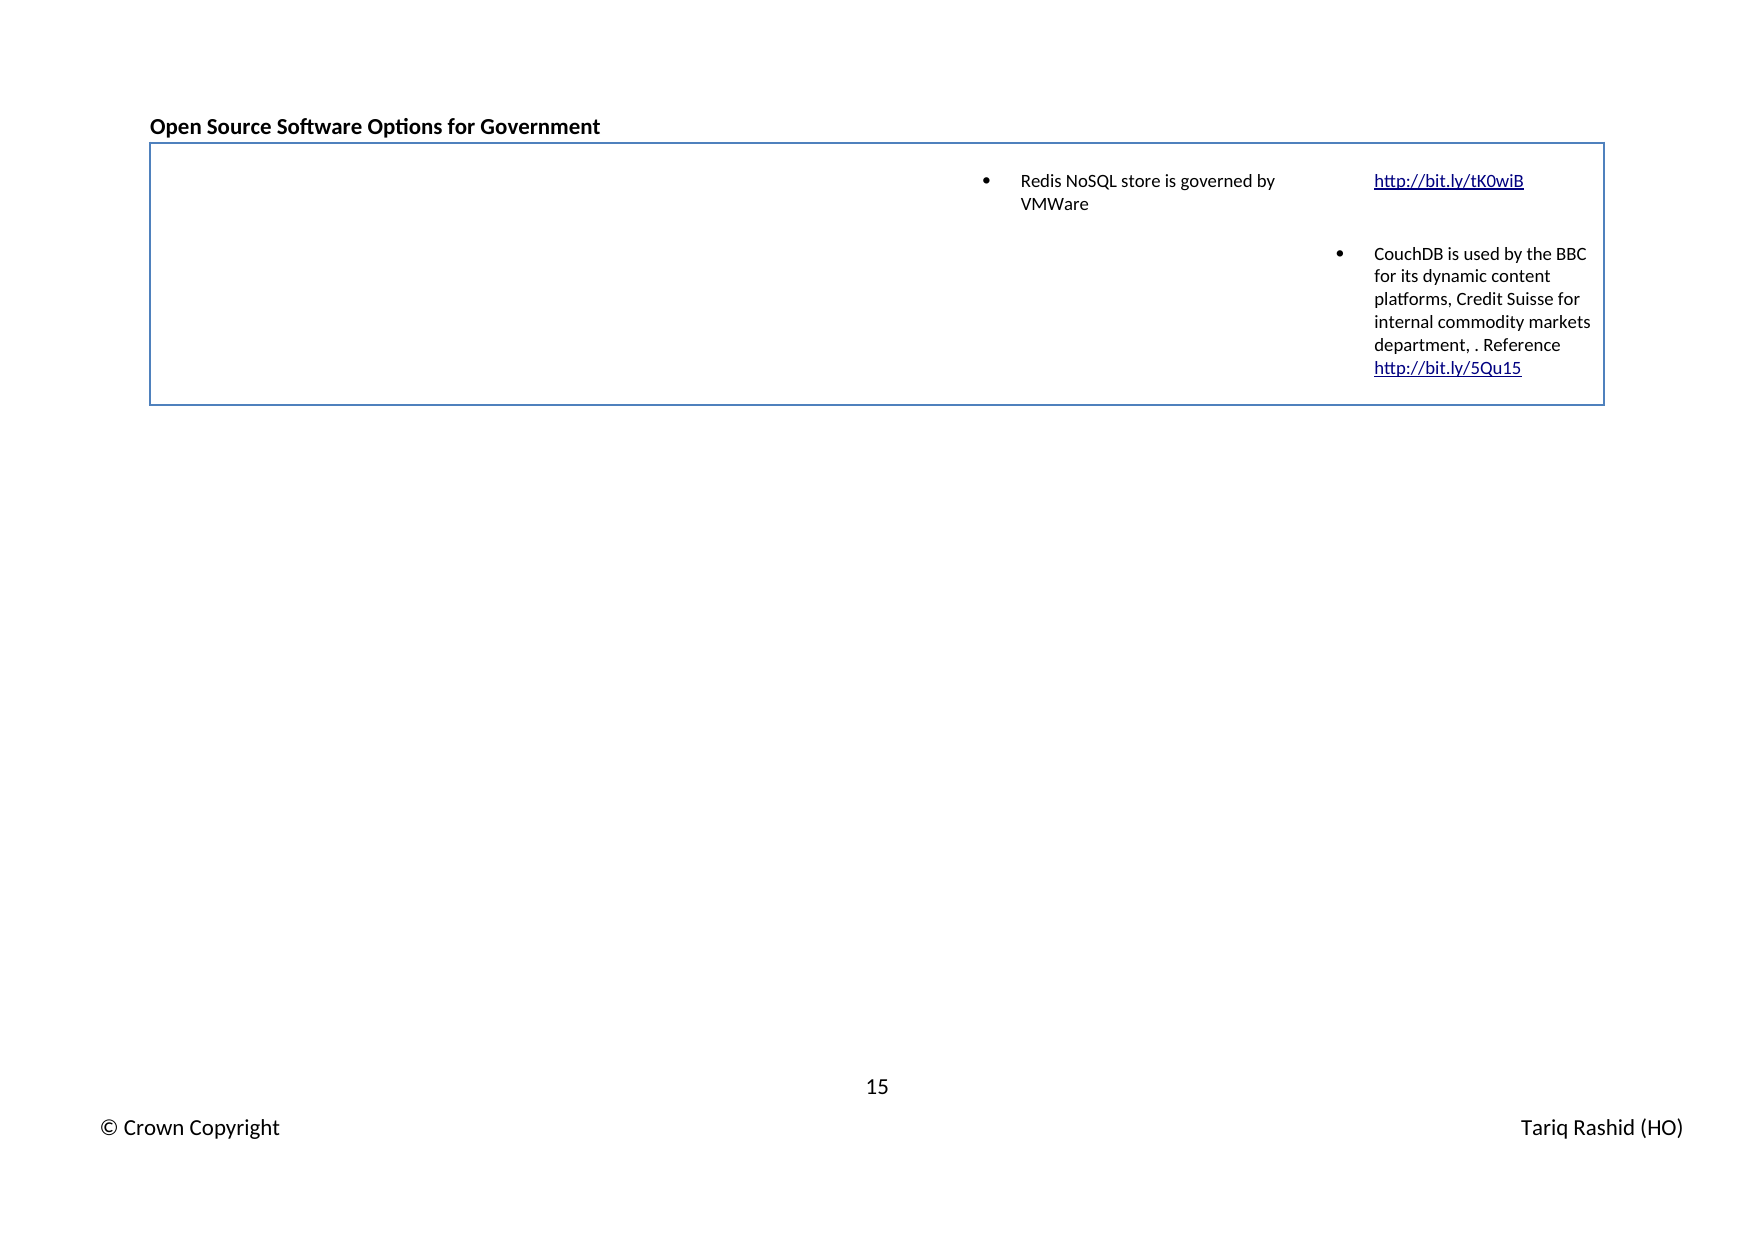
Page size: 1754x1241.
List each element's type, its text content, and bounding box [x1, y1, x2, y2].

table_cell [151, 144, 278, 404]
table_cell Hadoop HBase, Cassandra Redis NoSQL MongoDB CouchDB [278, 144, 617, 404]
table_cell [617, 144, 934, 404]
table_cell http://bit.ly/tK0wiB CouchDB is used by the BBC for its dynamic content platforms, Credit Suisse for internal commodity markets department, . Reference http://bit.ly/5Qu15 [1288, 144, 1603, 404]
table_cell Hadoop is the leading platform for petabyte scale distributed data storage and processing. It is designed to detect and manage failures in commodity compute nodes, thus not relying on expensive high-availability hardware. Compatible with MapReduce APIs. During 2001, several commercial offering provide support around Hadoop components, or Hadoop-like components, including from EMC, Oracle and IBM. MongoDB is a document (JSON) oriented noSQL store designed for large scale and performance. HBase is modelled after Google’s distributed database BigTable. Cassandra developed and open sourced by Facebook provides faster large storage balanced by “eventual consistency”. It follows the NoSQL concept. The multi-master architecture has no single points of failure, and zero-downtime failed node replacement. Designed for highly consistent durable storage through data centre failures. CouchDB is a document oriented NoSQL store with ACID semantics and Mapreduce views and filters.It is particularly strong at managing occasionally offline nodes, such as mobile device, to support offline applications. It embraced modern web standards, using JSON for documents, Javascript for queries, and HTTP for its API. Redis NoSQL store is governed by VMWare [934, 144, 1288, 404]
